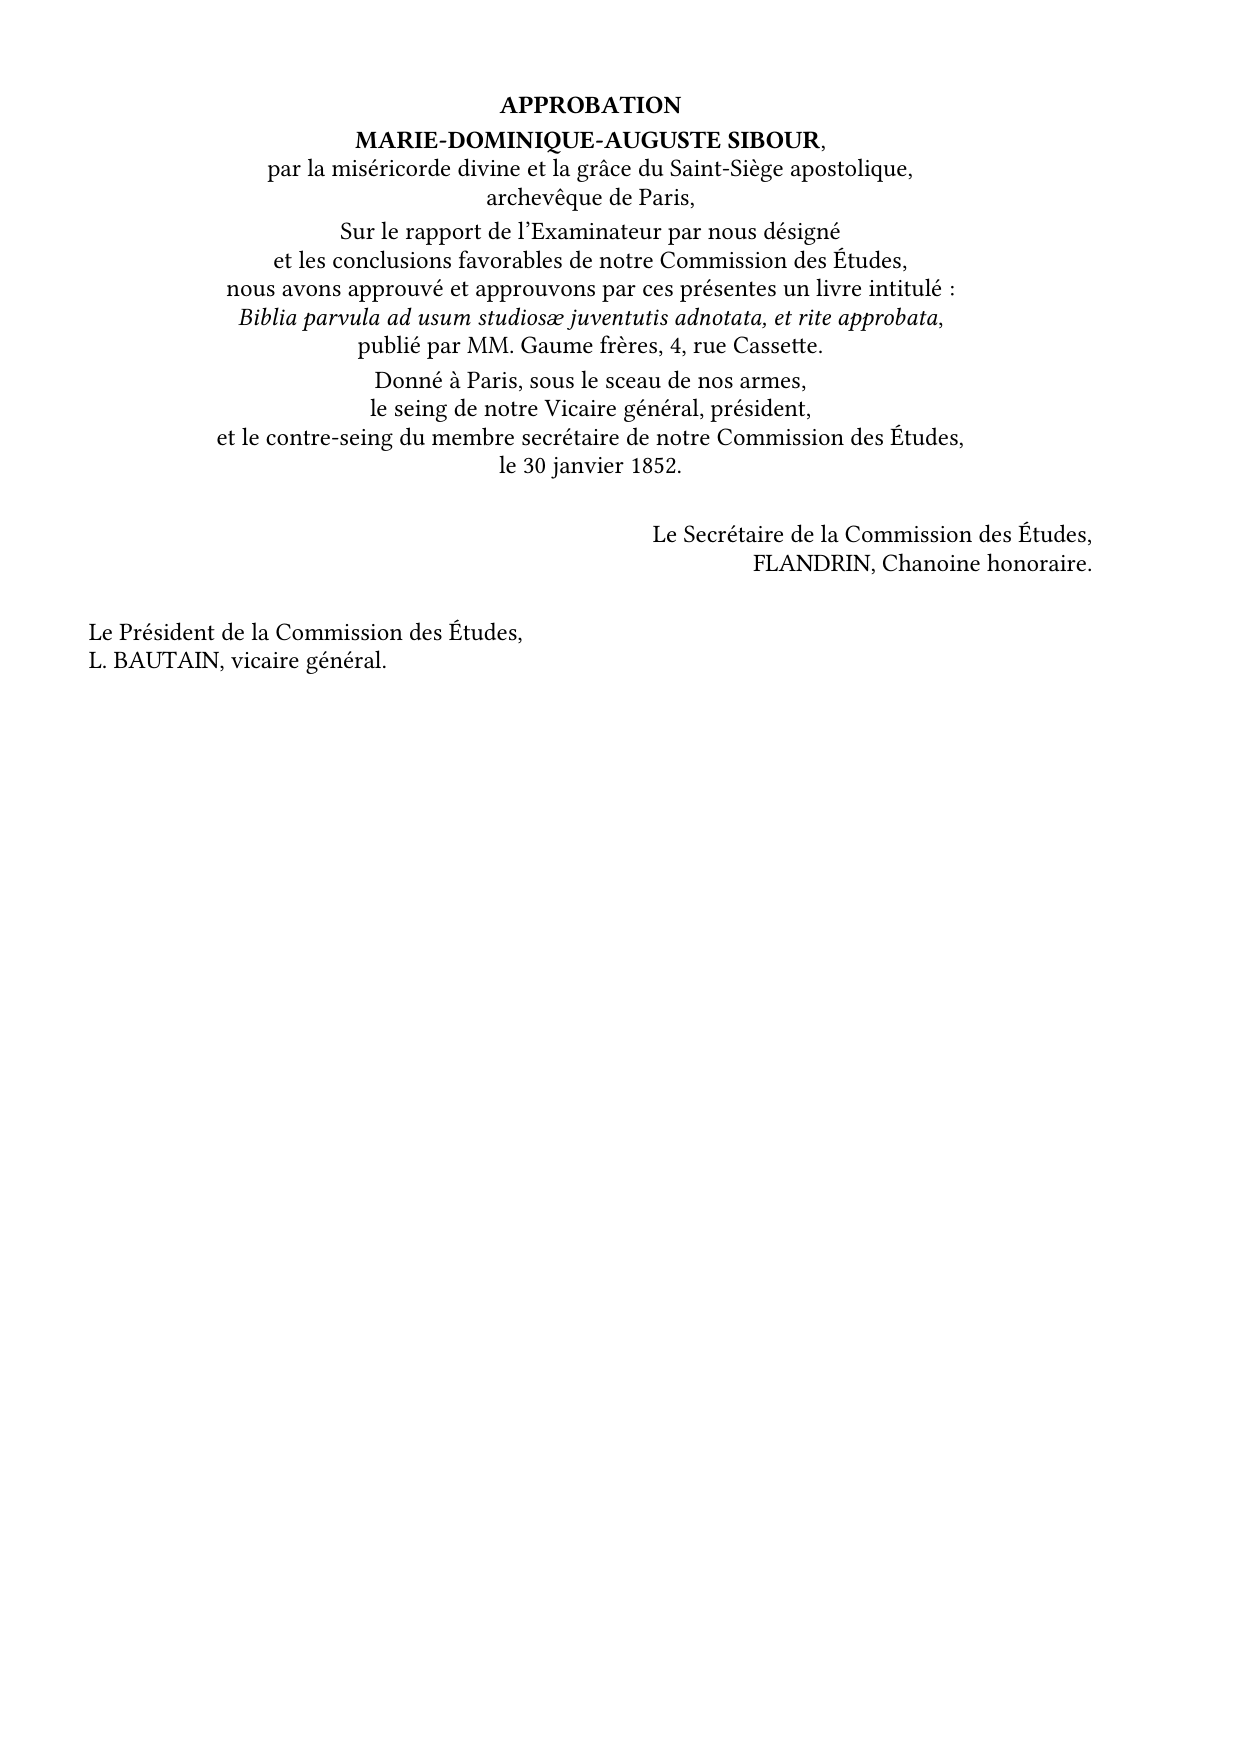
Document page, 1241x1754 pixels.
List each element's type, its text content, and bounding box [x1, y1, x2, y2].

text Le Secrétaire de la Commission des Études, FLANDRIN, Chanoine honoraire. [88, 520, 1093, 577]
text MARIE-DOMINIQUE-AUGUSTE SIBOUR, par la miséricorde divine et la grâce du Saint-Siège apostolique, archevêque de Paris, [88, 126, 1093, 211]
text Donné à Paris, sous le sceau de nos armes, le seing de notre Vicaire général, président, et le contre-seing du membre secrétaire de notre Commission des Études, le 30 janvier 1852. [88, 366, 1093, 480]
text APPROBATION [88, 91, 1093, 120]
text Sur le rapport de l’Examinateur par nous désigné et les conclusions favorables de notre Commission des Études, nous avons approuvé et approuvons par ces présentes un livre intitulé : Biblia parvula ad usum studiosæ juventutis adnotata, et rite approbata, publié par MM. Gaume frères, 4, rue Cassette. [88, 217, 1093, 360]
text Le Président de la Commission des Études, L. BAUTAIN, vicaire général. [88, 617, 1093, 674]
